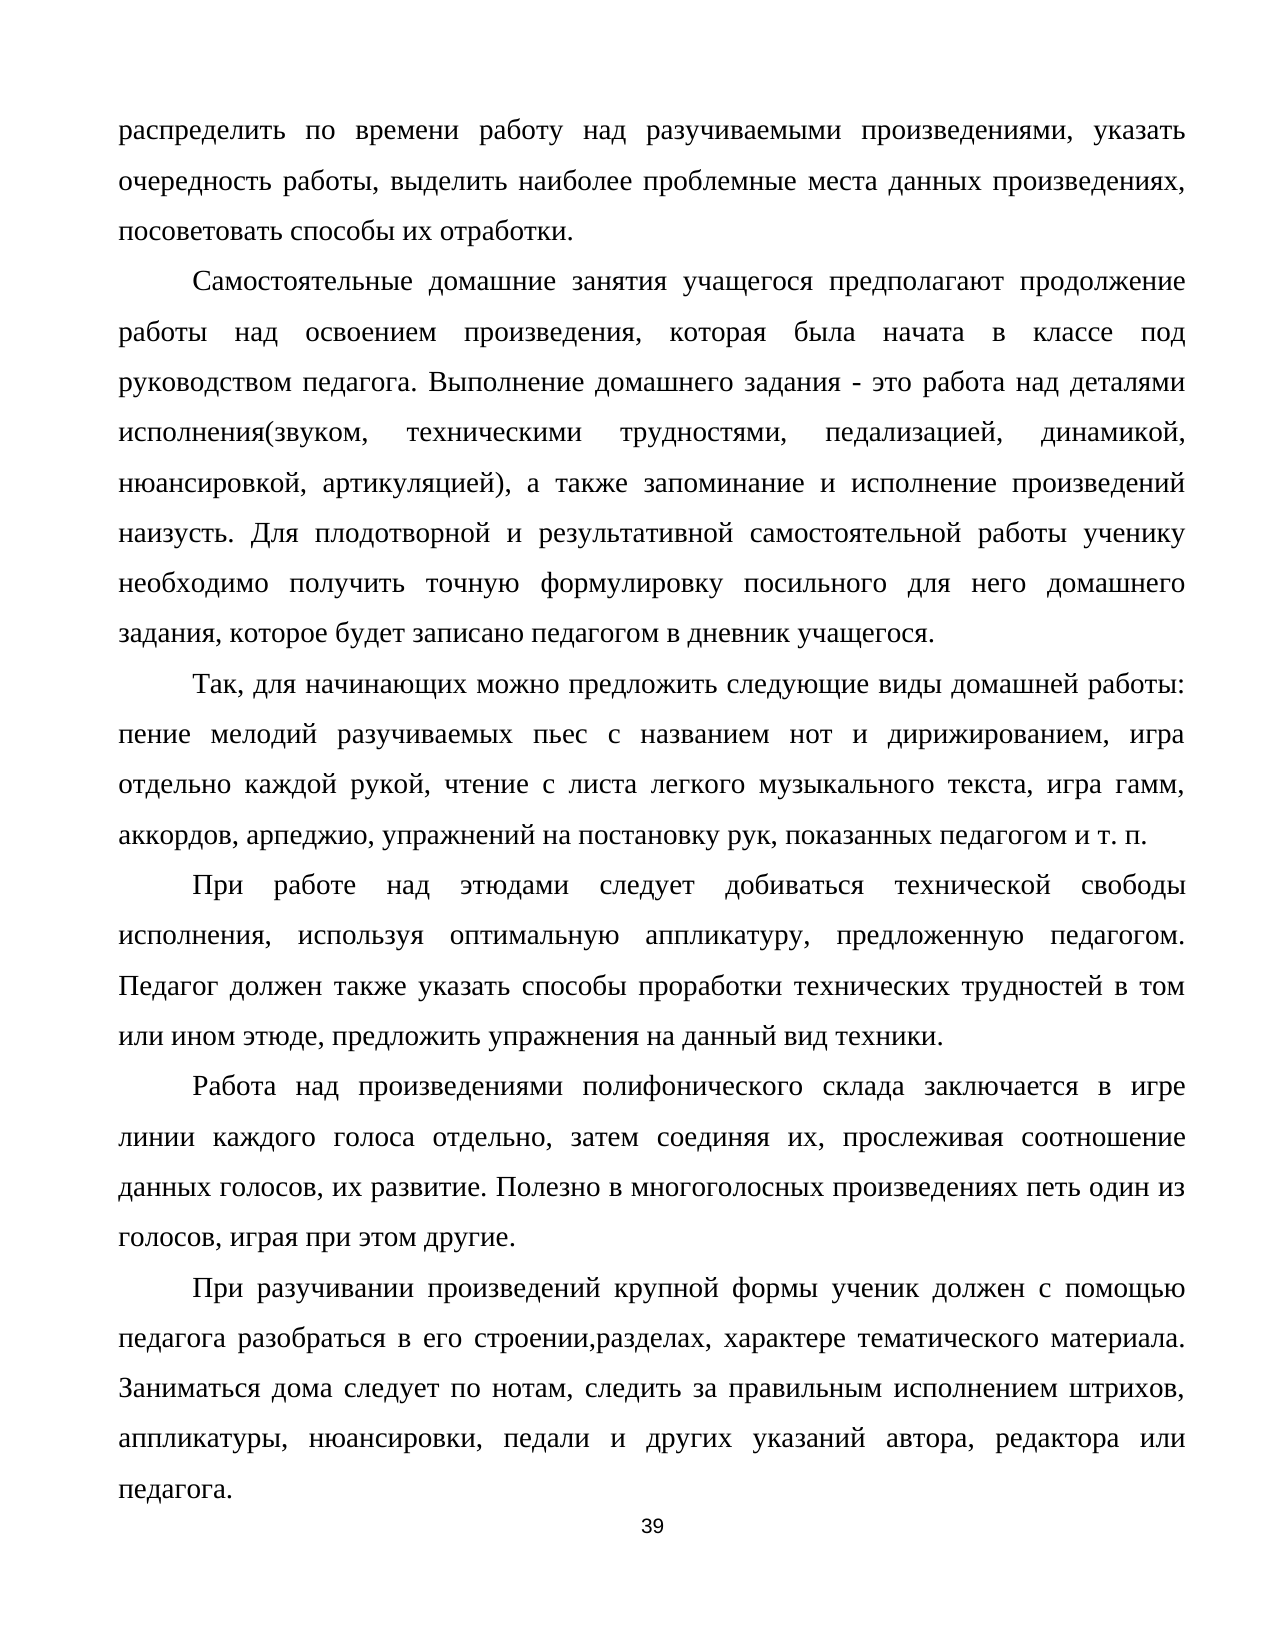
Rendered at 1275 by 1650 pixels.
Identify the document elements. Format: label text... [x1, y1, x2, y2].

text Работа над произведениями полифонического склада заключается в игре линии каждого голоса отдельно, затем соединяя их, прослеживая соотношение данных голосов, их развитие. Полезно в многоголосных произведениях петь один из голосов, играя при этом другие. [118, 1068, 1186, 1253]
text Самостоятельные домашние занятия учащегося предполагают продолжение работы над освоением произведения, которая была начата в классе под руководством педагога. Выполнение домашнего задания - это работа над деталями исполнения(звуком, техническими трудностями, педализацией, динамикой, нюансировкой, артикуляцией), а также запоминание и исполнение произведений наизусть. Для плодотворной и результативной самостоятельной работы ученику необходимо получить точную формулировку посильного для него домашнего задания, которое будет записано педагогом в дневник учащегося. [118, 263, 1186, 649]
text Так, для начинающих можно предложить следующие виды домашней работы: пение мелодий разучиваемых пьес с названием нот и дирижированием, игра отдельно каждой рукой, чтение с листа легкого музыкального текста, игра гамм, аккордов, арпеджио, упражнений на постановку рук, показанных педагогом и т. п. [118, 666, 1186, 850]
text При разучивании произведений крупной формы ученик должен с помощью педагога разобраться в его строении,разделах, характере тематического материала. Заниматься дома следует по нотам, следить за правильным исполнением штрихов, аппликатуры, нюансировки, педали и других указаний автора, редактора или педагога. [118, 1270, 1186, 1504]
text распределить по времени работу над разучиваемыми произведениями, указать очередность работы, выделить наиболее проблемные места данных произведениях, посоветовать способы их отработки. [118, 112, 1186, 247]
text При работе над этюдами следует добиваться технической свободы исполнения, используя оптимальную аппликатуру, предложенную педагогом. Педагог должен также указать способы проработки технических трудностей в том или ином этюде, предложить упражнения на данный вид техники. [118, 867, 1186, 1052]
